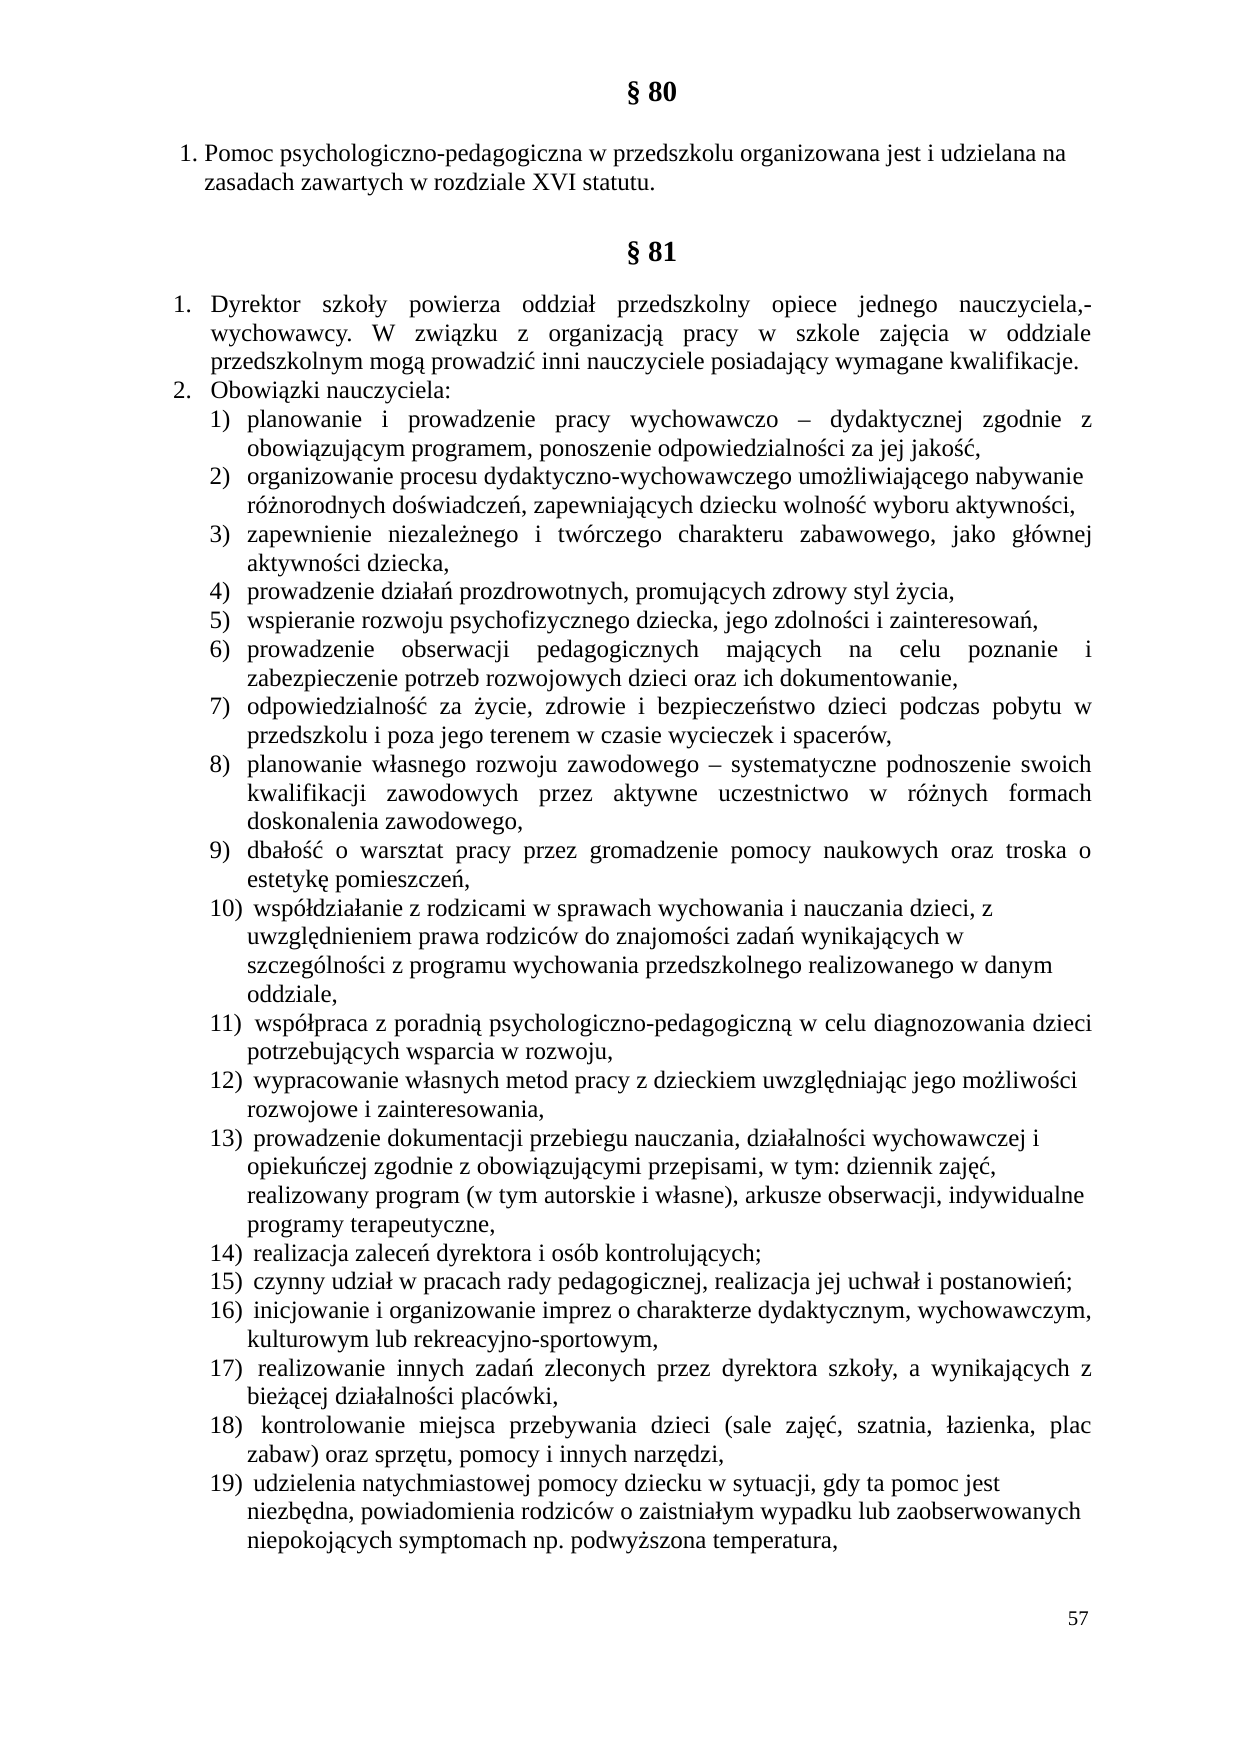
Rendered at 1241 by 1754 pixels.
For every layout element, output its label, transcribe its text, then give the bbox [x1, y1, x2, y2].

list planowanie i prowadzenie pracy wychowawczo – dydaktycznej zgodnie z obowiązującym programem, ponoszenie odpowiedzialności za jej jakość, [209, 404, 1093, 461]
list kontrolowanie miejsca przebywania dzieci (sale zajęć, szatnia, łazienka, plac zabaw) oraz sprzętu, pomocy i innych narzędzi, [209, 1410, 1093, 1468]
text § 80 [210, 74, 1093, 107]
list odpowiedzialność za życie, zdrowie i bezpieczeństwo dzieci podczas pobytu w przedszkolu i poza jego terenem w czasie wycieczek i spacerów, [209, 691, 1093, 749]
list udzielenia natychmiastowej pomocy dziecku w sytuacji, gdy ta pomoc jest niezbędna, powiadomienia rodziców o zaistniałym wypadku lub zaobserwowanych niepokojących symptomach np. podwyższona temperatura, [209, 1468, 1093, 1554]
list Dyrektor szkoły powierza oddział przedszkolny opiece jednego nauczyciela,-wychowawcy. W związku z organizacją pracy w szkole zajęcia w oddziale przedszkolnym mogą prowadzić inni nauczyciele posiadający wymagane kwalifikacje. [173, 289, 1093, 375]
text § 81 [210, 234, 1093, 268]
list prowadzenie działań prozdrowotnych, promujących zdrowy styl życia, [209, 576, 1093, 605]
list realizacja zaleceń dyrektora i osób kontrolujących; [209, 1238, 1093, 1266]
text 1. Pomoc psychologiczno-pedagogiczna w przedszkolu organizowana jest i udzielana na zasadach zawartych w rozdziale XVI statutu. [135, 138, 1093, 196]
list prowadzenie obserwacji pedagogicznych mających na celu poznanie i zabezpieczenie potrzeb rozwojowych dzieci oraz ich dokumentowanie, [209, 634, 1093, 691]
list inicjowanie i organizowanie imprez o charakterze dydaktycznym, wychowawczym, kulturowym lub rekreacyjno-sportowym, [209, 1295, 1093, 1353]
list prowadzenie dokumentacji przebiegu nauczania, działalności wychowawczej i opiekuńczej zgodnie z obowiązującymi przepisami, w tym: dziennik zajęć, realizowany program (w tym autorskie i własne), arkusze obserwacji, indywidualne programy terapeutyczne, [209, 1123, 1093, 1238]
list dbałość o warsztat pracy przez gromadzenie pomocy naukowych oraz troska o estetykę pomieszczeń, [209, 835, 1093, 893]
list zapewnienie niezależnego i twórczego charakteru zabawowego, jako głównej aktywności dziecka, [209, 519, 1093, 576]
list planowanie własnego rozwoju zawodowego – systematyczne podnoszenie swoich kwalifikacji zawodowych przez aktywne uczestnictwo w różnych formach doskonalenia zawodowego, [209, 749, 1093, 835]
list współdziałanie z rodzicami w sprawach wychowania i nauczania dzieci, z uwzględnieniem prawa rodziców do znajomości zadań wynikających w szczególności z programu wychowania przedszkolnego realizowanego w danym oddziale, [209, 893, 1093, 1008]
list czynny udział w pracach rady pedagogicznej, realizacja jej uchwał i postanowień; [209, 1266, 1093, 1295]
list organizowanie procesu dydaktyczno-wychowawczego umożliwiającego nabywanie różnorodnych doświadczeń, zapewniających dziecku wolność wyboru aktywności, [209, 461, 1093, 519]
list realizowanie innych zadań zleconych przez dyrektora szkoły, a wynikających z bieżącej działalności placówki, [209, 1353, 1093, 1410]
list współpraca z poradnią psychologiczno-pedagogiczną w celu diagnozowania dzieci potrzebujących wsparcia w rozwoju, [209, 1008, 1093, 1065]
list wypracowanie własnych metod pracy z dzieckiem uwzględniając jego możliwości rozwojowe i zainteresowania, [209, 1065, 1093, 1123]
list Obowiązki nauczyciela: [173, 375, 1093, 404]
list wspieranie rozwoju psychofizycznego dziecka, jego zdolności i zainteresowań, [209, 605, 1093, 634]
